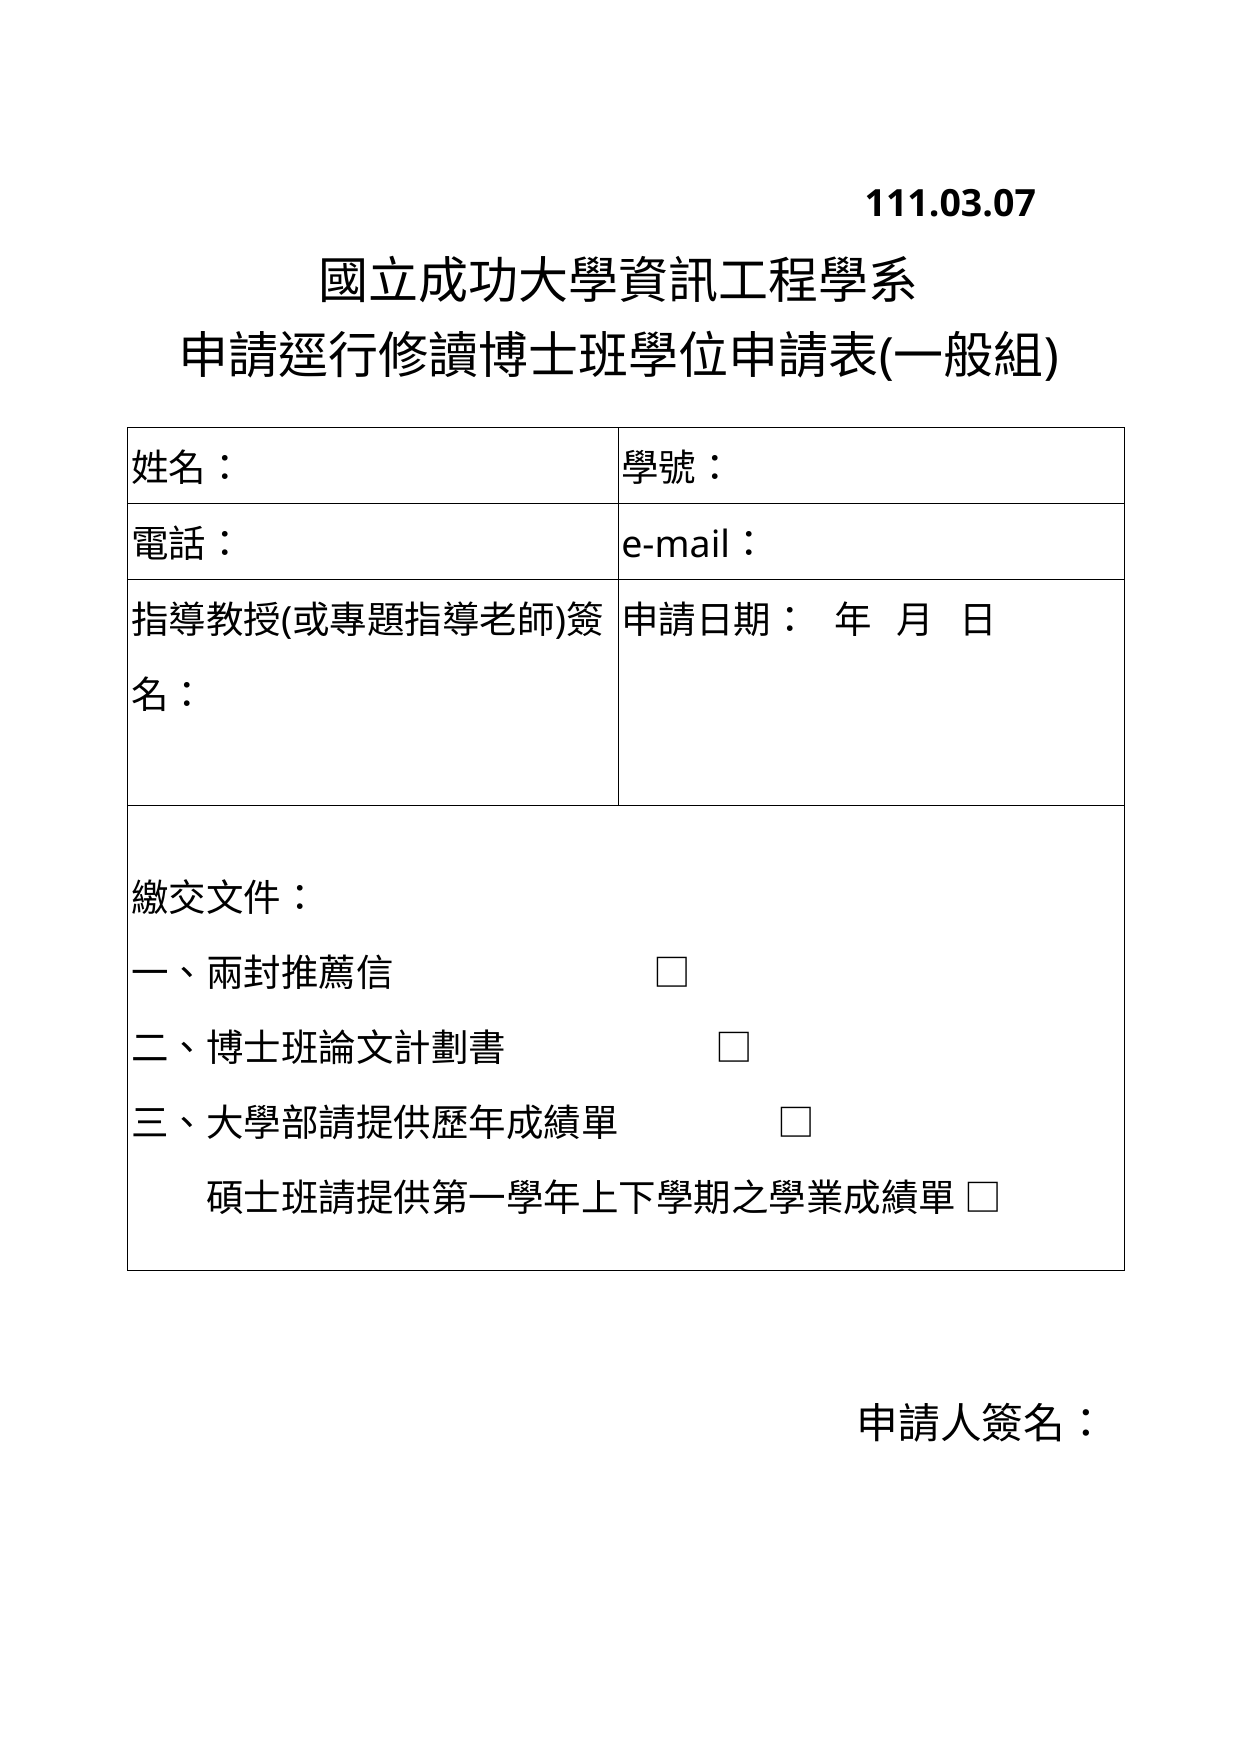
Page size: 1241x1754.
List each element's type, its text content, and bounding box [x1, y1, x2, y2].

table_header 學號： [619, 428, 1124, 503]
text 申請人簽名： [131, 1383, 1106, 1458]
table_header 姓名： [128, 428, 618, 503]
text 111.03.07 [297, 164, 1106, 239]
text 申請逕行修讀博士班學位申請表(一般組) [131, 314, 1106, 389]
table_cell 繳交文件： 一、兩封推薦信 □ 二、博士班論文計劃書 □ 三、大學部請提供歷年成績單 □ 碩士班請提供第一學年上下學期之學業成績單 □ [128, 806, 1124, 1270]
table_cell 申請日期： 年 月 日 [619, 580, 1124, 805]
table_cell 指導教授(或專題指導老師)簽名： [128, 580, 618, 805]
table_cell 電話： [128, 504, 618, 579]
table_cell e-mail： [619, 504, 1124, 579]
text 國立成功大學資訊工程學系 [131, 239, 1106, 314]
